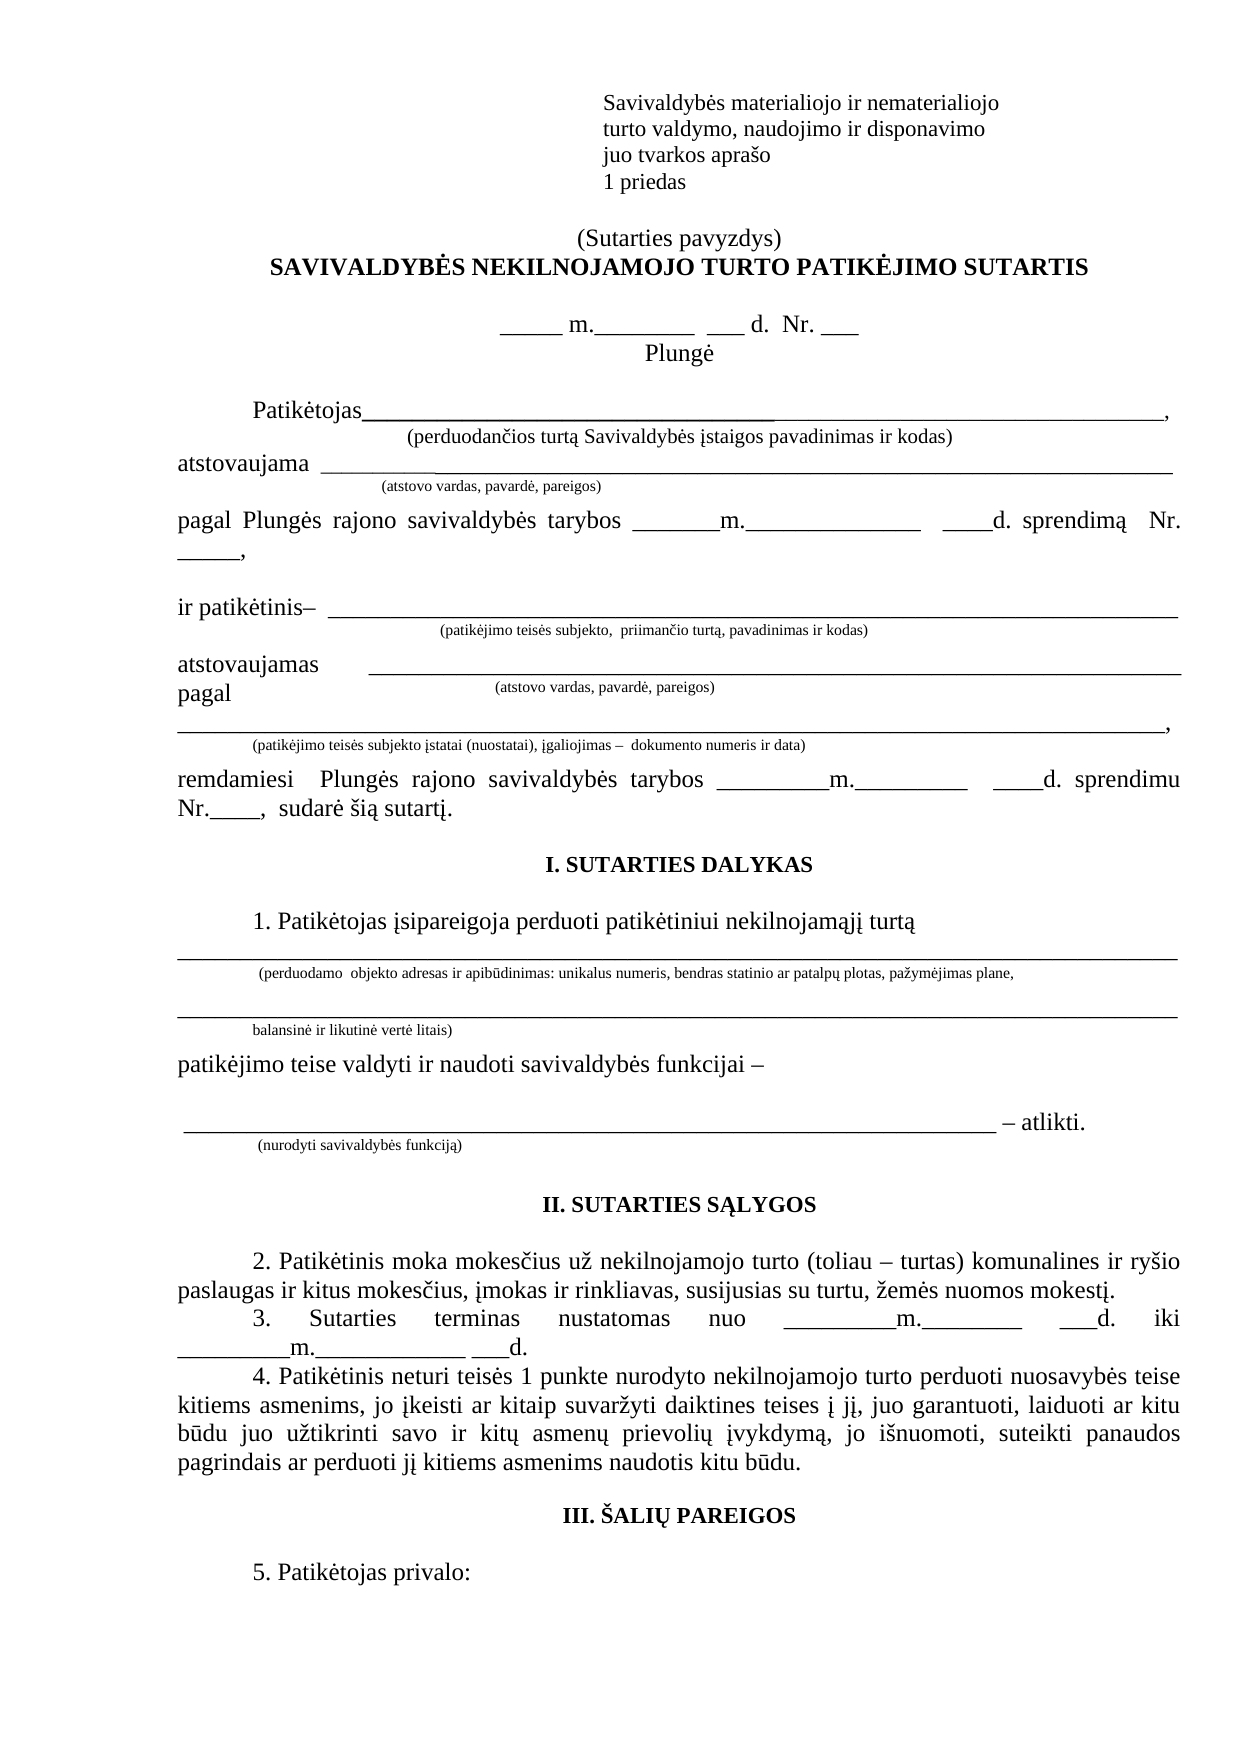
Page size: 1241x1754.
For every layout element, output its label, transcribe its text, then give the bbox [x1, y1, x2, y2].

text 4. Patikėtinis neturi teisės 1 punkte nurodyto nekilnojamojo turto perduoti nuosavybės teise kitiems asmenims, jo įkeisti ar kitaip suvaržyti daiktines teises į jį, juo garantuoti, laiduoti ar kitu būdu juo užtikrinti savo ir kitų asmenų prievolių įvykdymą, jo išnuomoti, suteikti panaudos pagrindais ar perduoti jį kitiems asmenims naudotis kitu būdu. [177, 1361, 1181, 1476]
text ir patikėtinis– ____________________________________________________________________ [177, 592, 1181, 621]
text SAVIVALDYBĖS NEKILNOJAMOJO TURTO PATIKĖJIMO SUTARTIS [177, 252, 1181, 280]
text Savivaldybės materialiojo ir nematerialiojo [603, 89, 1181, 115]
text turto valdymo, naudojimo ir disponavimo [603, 115, 1181, 141]
text 1. Patikėtojas įsipareigoja perduoti patikėtiniui nekilnojamąjį turtą ________________________________________________________________________________ [177, 906, 1181, 963]
text (Sutarties pavyzdys) [177, 223, 1181, 252]
text juo tvarkos aprašo [603, 141, 1181, 168]
text 5. Patikėtojas privalo: [177, 1557, 1181, 1586]
text (nurodyti savivaldybės funkciją) [177, 1136, 1181, 1164]
text _______________________________________________________________________________, [177, 707, 1181, 736]
text remdamiesi Plungės rajono savivaldybės tarybos _________m._________ ____d. sprendimu Nr.____, sudarė šią sutartį. [177, 764, 1181, 822]
text II. SUTARTIES SĄLYGOS [177, 1191, 1181, 1217]
text (atstovo vardas, pavardė, pareigos) [177, 477, 1181, 506]
text _____ m.________ ___ d. Nr. ___ [177, 309, 1181, 338]
text (perduodančios turtą Savivaldybės įstaigos pavadinimas ir kodas) [177, 424, 1181, 448]
text _________________________________________________________________ – atlikti. [177, 1107, 1181, 1136]
text I. SUTARTIES DALYKAS [177, 851, 1181, 877]
text (patikėjimo teisės subjekto, priimančio turtą, pavadinimas ir kodas) [177, 621, 1181, 649]
text atstovaujama ______________________________________________________________________ [177, 448, 1181, 477]
text 2. Patikėtinis moka mokesčius už nekilnojamojo turto (toliau – turtas) komunalines ir ryšio paslaugas ir kitus mokesčius, įmokas ir rinkliavas, susijusias su turtu, žemės nuomos mokestį. [177, 1246, 1181, 1303]
text patikėjimo teise valdyti ir naudoti savivaldybės funkcijai – [177, 1049, 1181, 1107]
text Patikėtojas___________________________________________________________________, [177, 395, 1181, 424]
text ________________________________________________________________________________ [177, 992, 1181, 1021]
text pagal Plungės rajono savivaldybės tarybos _______m.______________ ____d. sprendimą Nr. _____, [177, 506, 1181, 563]
text Plungė [177, 338, 1181, 367]
text 3. Sutarties terminas nustatomas nuo _________m.________ ___d. iki _________m.____________ ___d. [177, 1303, 1181, 1361]
text atstovaujamas _________________________________________________________________ pagal (atstovo vardas, pavardė, pareigos) [177, 649, 1181, 707]
text balansinė ir likutinė vertė litais) [177, 1021, 1181, 1049]
text (patikėjimo teisės subjekto įstatai (nuostatai), įgaliojimas – dokumento numeris ir data) [177, 736, 1181, 764]
text (perduodamo objekto adresas ir apibūdinimas: unikalus numeris, bendras statinio ar patalpų plotas, pažymėjimas plane, [177, 963, 1181, 992]
text 1 priedas [603, 168, 1181, 194]
text III. ŠALIŲ PAREIGOS [177, 1502, 1181, 1529]
